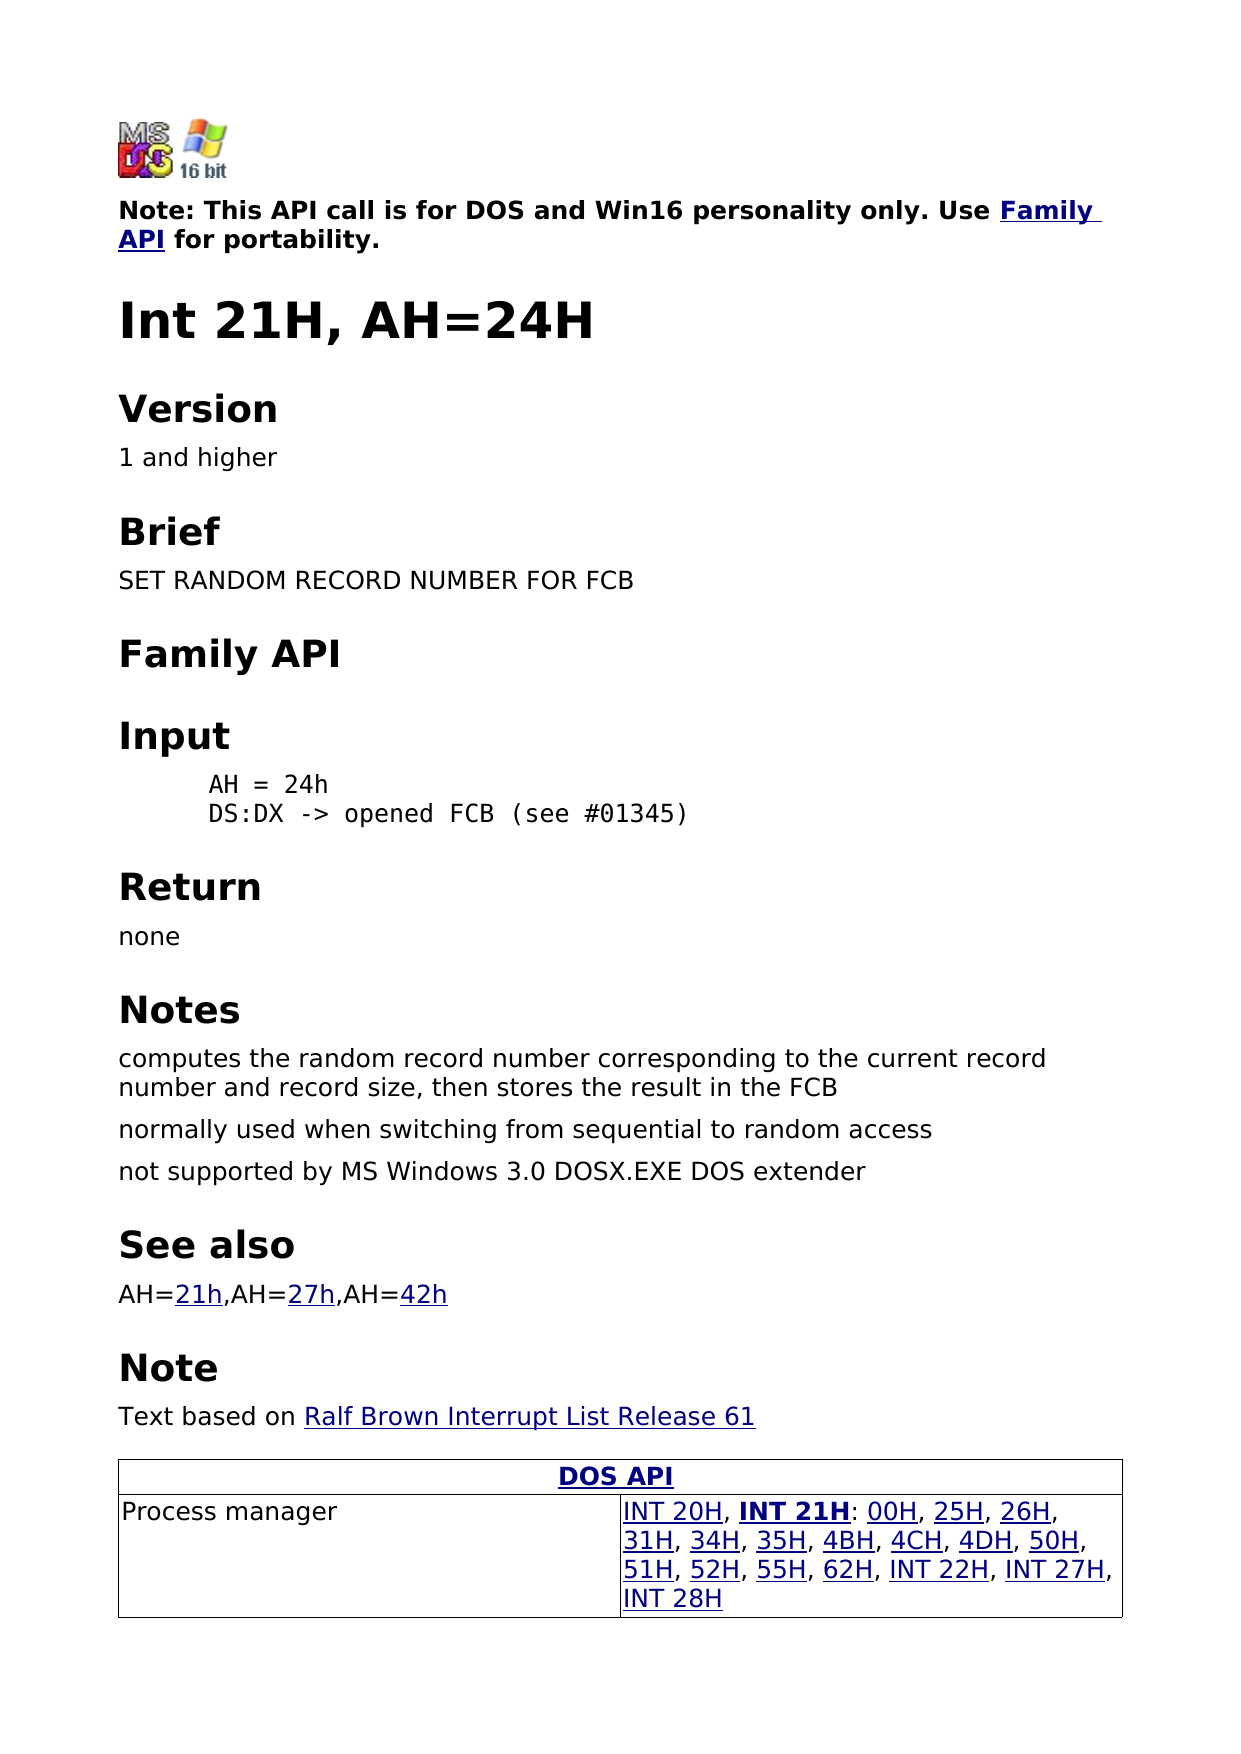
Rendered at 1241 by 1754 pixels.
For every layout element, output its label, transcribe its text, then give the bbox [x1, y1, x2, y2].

text normally used when switching from sequential to random access [118, 1115, 1122, 1144]
text AH = 24h DS:DX -> opened FCB (see #01345) [118, 770, 1122, 829]
subtitle Notes [118, 988, 1122, 1032]
text AH=21h,AH=27h,AH=42h [118, 1280, 1122, 1309]
subtitle Brief [118, 510, 1122, 554]
picture [118, 122, 173, 178]
text none [118, 922, 1122, 951]
text Text based on Ralf Brown Interrupt List Release 61 [118, 1403, 1122, 1432]
subtitle See also [118, 1224, 1122, 1267]
text Note: This API call is for DOS and Win16 personality only. Use Family API for portability. [118, 196, 1122, 254]
subtitle Version [118, 387, 1122, 431]
text not supported by MS Windows 3.0 DOSX.EXE DOS extender [118, 1157, 1122, 1186]
text SET RANDOM RECORD NUMBER FOR FCB [118, 566, 1122, 596]
subtitle Input [118, 714, 1122, 758]
text 1 and higher [118, 444, 1122, 473]
subtitle Family API [118, 633, 1122, 677]
table_header DOS API [119, 1460, 1122, 1494]
picture [180, 118, 228, 178]
text computes the random record number corresponding to the current record number and record size, then stores the result in the FCB [118, 1044, 1122, 1103]
subtitle Note [118, 1346, 1122, 1390]
subtitle Return [118, 866, 1122, 909]
table_cell INT 20H, INT 21H: 00H, 25H, 26H, 31H, 34H, 35H, 4BH, 4CH, 4DH, 50H, 51H, 52H, 55H, 62H, INT 22H, INT 27H, INT 28H [621, 1495, 1122, 1617]
table_cell Process manager [119, 1495, 620, 1617]
subtitle Int 21H, AH=24H [118, 292, 1122, 350]
